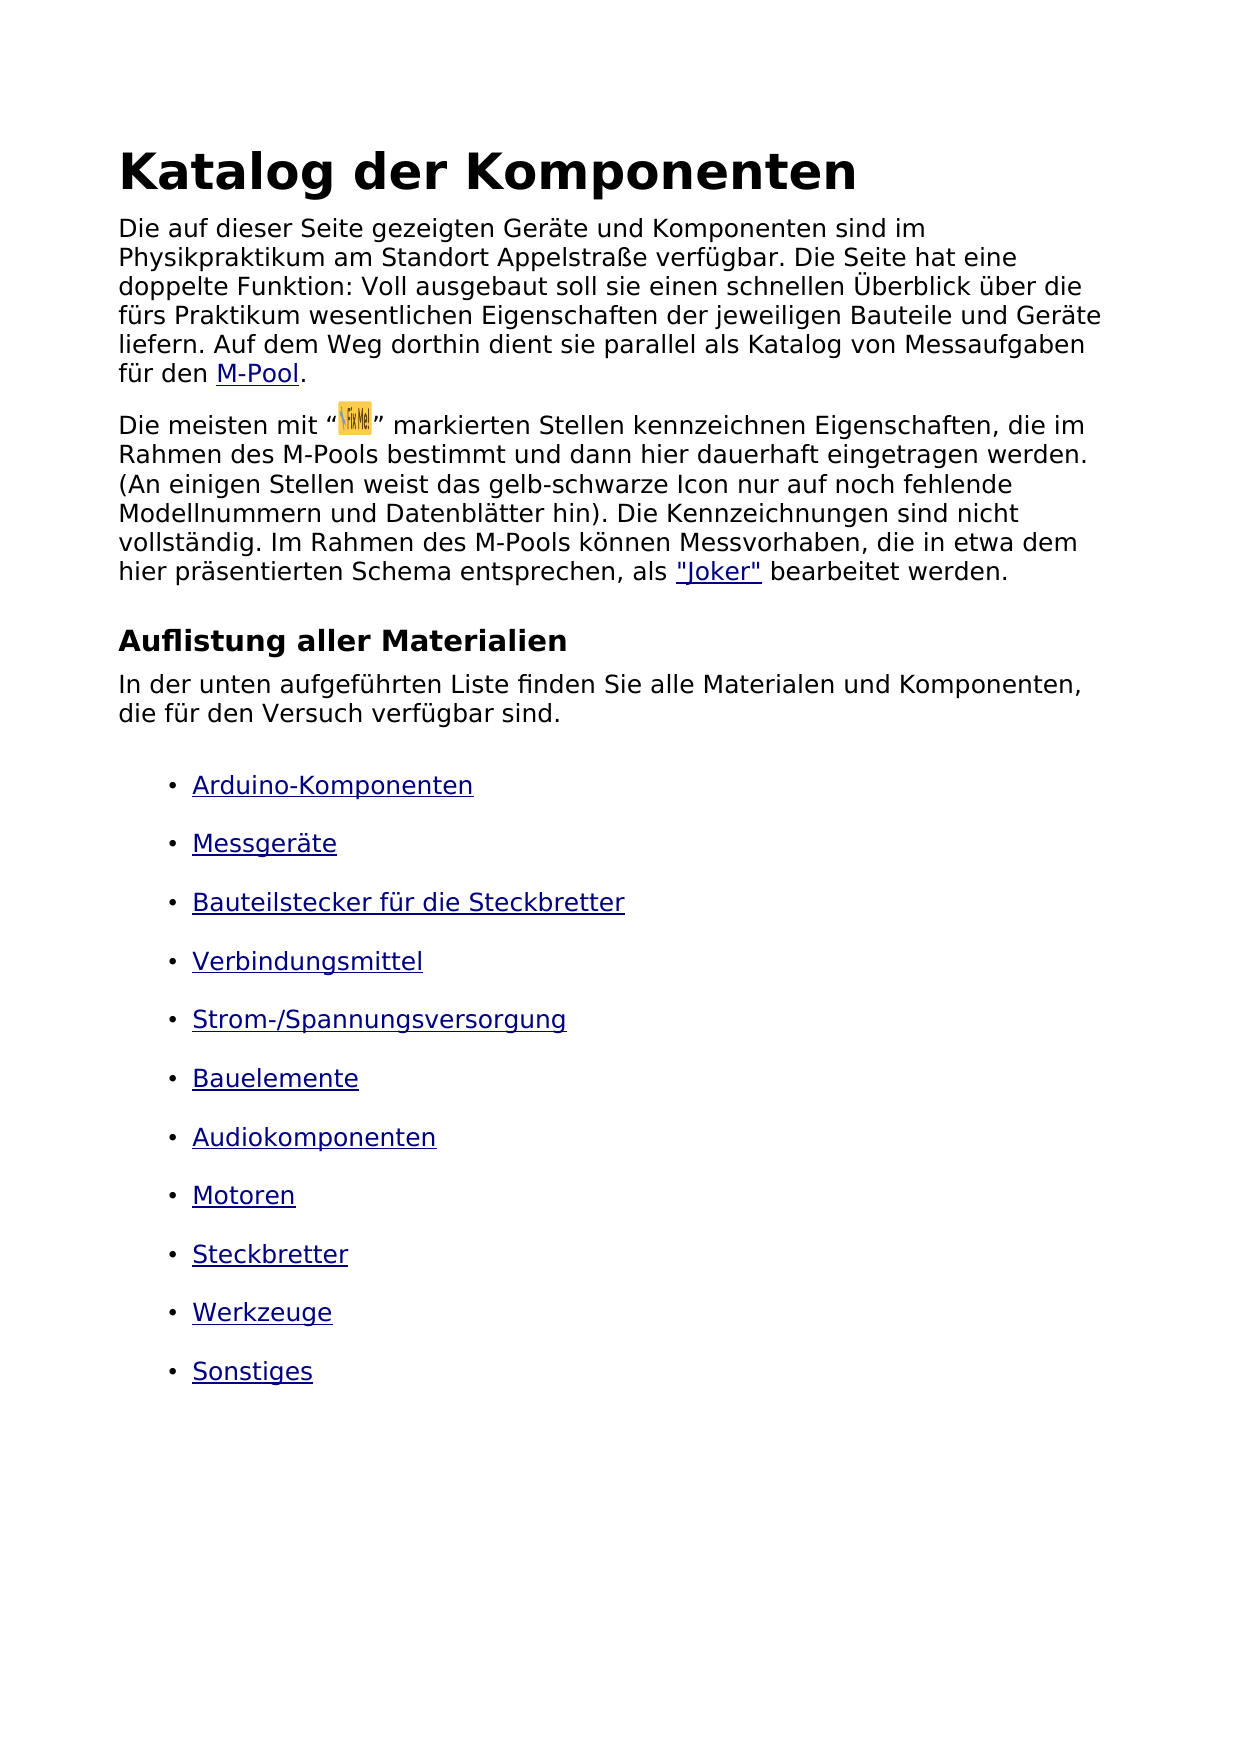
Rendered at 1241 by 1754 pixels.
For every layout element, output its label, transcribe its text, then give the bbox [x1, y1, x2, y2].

list Messgeräte [177, 829, 1122, 859]
subtitle Auflistung aller Materialien [118, 624, 1122, 658]
list Arduino-Komponenten [177, 771, 1122, 800]
list Bauelemente [177, 1064, 1122, 1093]
list Verbindungsmittel [177, 947, 1122, 976]
list Motoren [177, 1181, 1122, 1211]
list Sonstiges [177, 1357, 1122, 1386]
list Strom-/Spannungsversorgung [177, 1005, 1122, 1034]
text In der unten aufgeführten Liste finden Sie alle Materialen und Komponenten, die für den Versuch verfügbar sind. [118, 671, 1122, 729]
subtitle Katalog der Komponenten [118, 143, 1122, 201]
list Audiokomponenten [177, 1123, 1122, 1152]
list Bauteilstecker für die Steckbretter [177, 888, 1122, 917]
text Die meisten mit “” markierten Stellen kennzeichnen Eigenschaften, die im Rahmen des M-Pools bestimmt und dann hier dauerhaft eingetragen werden. (An einigen Stellen weist das gelb-schwarze Icon nur auf noch fehlende Modellnummern und Datenblätter hin). Die Kennzeichnungen sind nicht vollständig. Im Rahmen des M-Pools können Messvorhaben, die in etwa dem hier präsentierten Schema entsprechen, als "Joker" bearbeitet werden. [118, 401, 1122, 587]
list Steckbretter [177, 1240, 1122, 1269]
list Werkzeuge [177, 1299, 1122, 1328]
text Die auf dieser Seite gezeigten Geräte und Komponenten sind im Physikpraktikum am Standort Appelstraße verfügbar. Die Seite hat eine doppelte Funktion: Voll ausgebaut soll sie einen schnellen Überblick über die fürs Praktikum wesentlichen Eigenschaften der jeweiligen Bauteile und Geräte liefern. Auf dem Weg dorthin dient sie parallel als Katalog von Messaufgaben für den M-Pool. [118, 214, 1122, 389]
